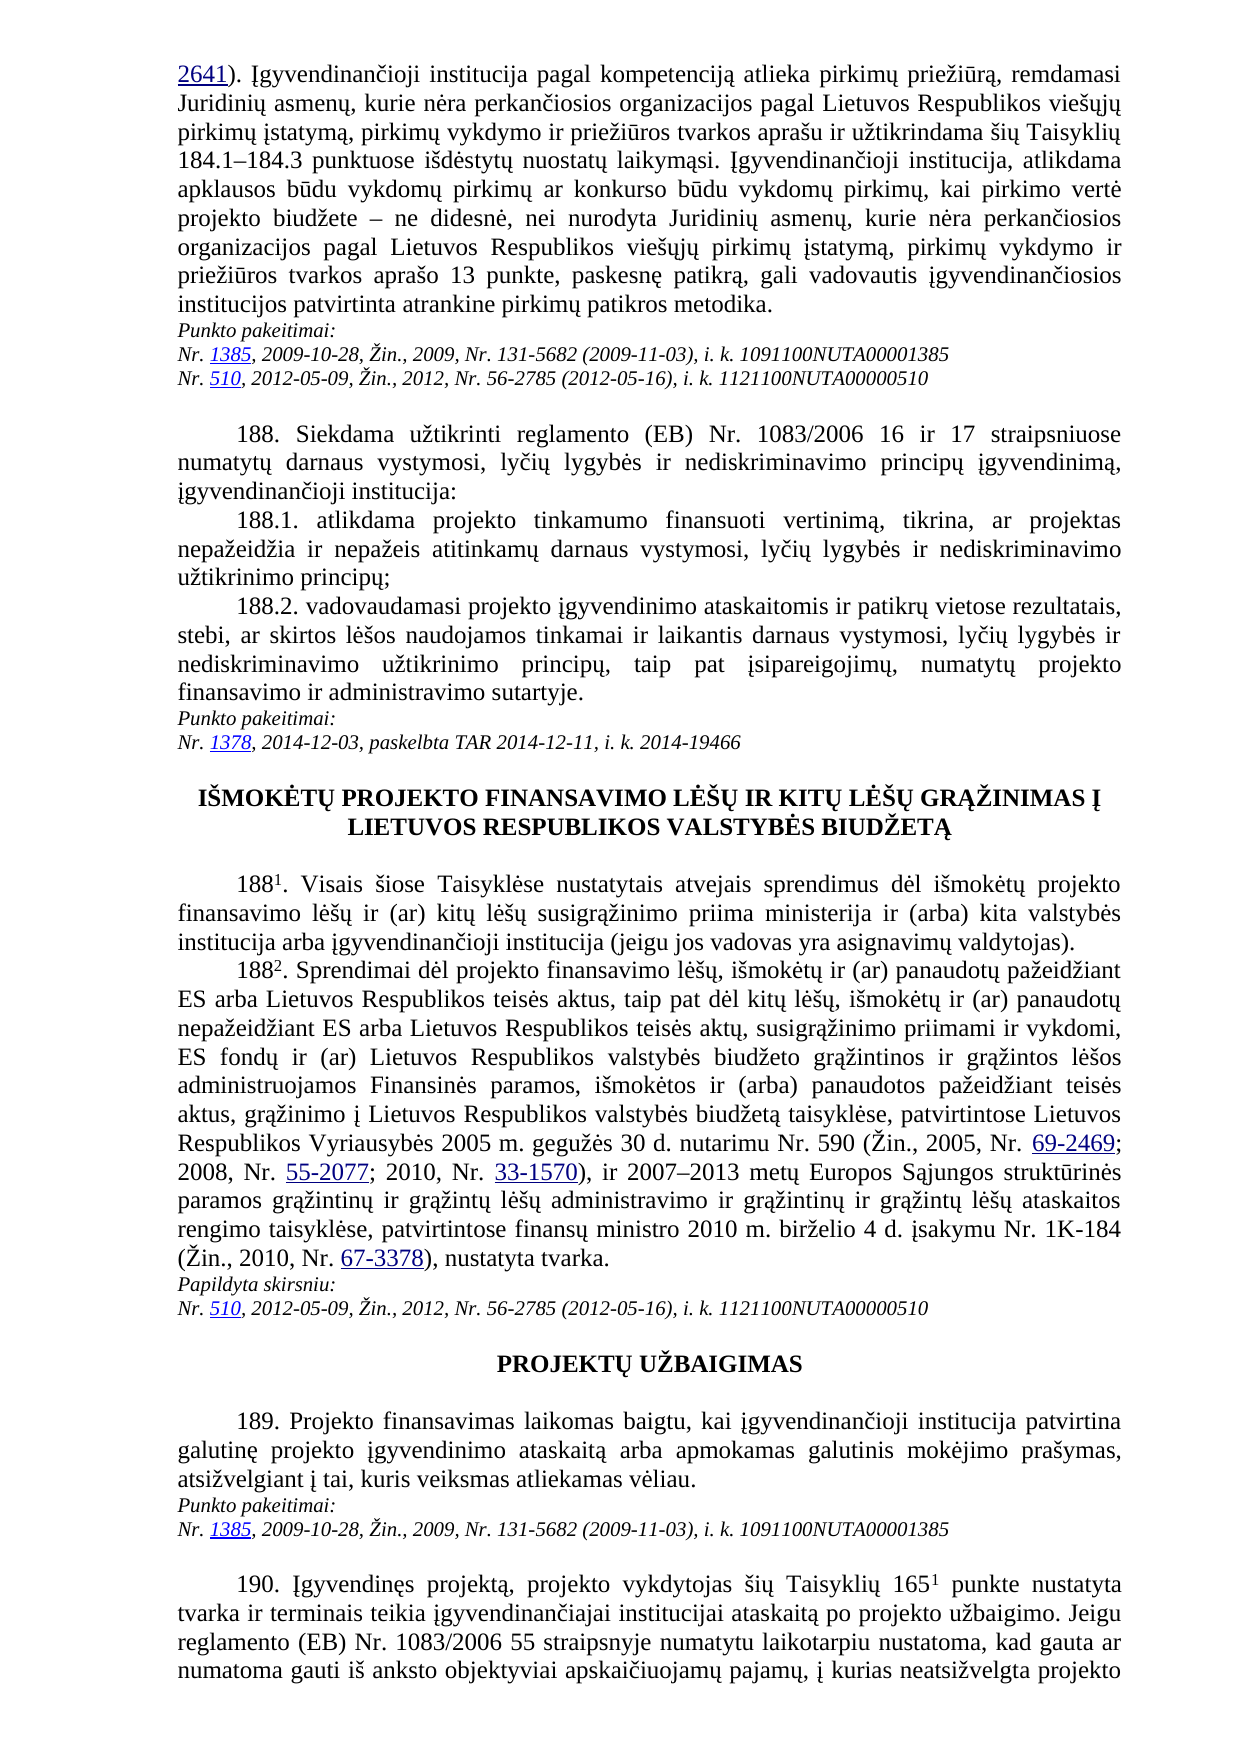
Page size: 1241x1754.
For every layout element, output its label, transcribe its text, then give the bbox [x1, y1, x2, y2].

text Nr. 510, 2012-05-09, Žin., 2012, Nr. 56-2785 (2012-05-16), i. k. 1121100NUTA00000510 [177, 1296, 1122, 1320]
text 188.1. atlikdama projekto tinkamumo finansuoti vertinimą, tikrina, ar projektas nepažeidžia ir nepažeis atitinkamų darnaus vystymosi, lyčių lygybės ir nediskriminavimo užtikrinimo principų; [177, 505, 1122, 591]
text Nr. 1385, 2009-10-28, Žin., 2009, Nr. 131-5682 (2009-11-03), i. k. 1091100NUTA00001385 [177, 1517, 1122, 1541]
text Nr. 510, 2012-05-09, Žin., 2012, Nr. 56-2785 (2012-05-16), i. k. 1121100NUTA00000510 [177, 366, 1122, 390]
text 1881. Visais šiose Taisyklėse nustatytais atvejais sprendimus dėl išmokėtų projekto finansavimo lėšų ir (ar) kitų lėšų susigrąžinimo priima ministerija ir (arba) kita valstybės institucija arba įgyvendinančioji institucija (jeigu jos vadovas yra asignavimų valdytojas). [177, 869, 1122, 956]
text 1882. Sprendimai dėl projekto finansavimo lėšų, išmokėtų ir (ar) panaudotų pažeidžiant ES arba Lietuvos Respublikos teisės aktus, taip pat dėl kitų lėšų, išmokėtų ir (ar) panaudotų nepažeidžiant ES arba Lietuvos Respublikos teisės aktų, susigrąžinimo priimami ir vykdomi, ES fondų ir (ar) Lietuvos Respublikos valstybės biudžeto grąžintinos ir grąžintos lėšos administruojamos Finansinės paramos, išmokėtos ir (arba) panaudotos pažeidžiant teisės aktus, grąžinimo į Lietuvos Respublikos valstybės biudžetą taisyklėse, patvirtintose Lietuvos Respublikos Vyriausybės 2005 m. gegužės 30 d. nutarimu Nr. 590 (Žin., 2005, Nr. 69-2469; 2008, Nr. 55-2077; 2010, Nr. 33-1570), ir 2007–2013 metų Europos Sąjungos struktūrinės paramos grąžintinų ir grąžintų lėšų administravimo ir grąžintinų ir grąžintų lėšų ataskaitos rengimo taisyklėse, patvirtintose finansų ministro 2010 m. birželio 4 d. įsakymu Nr. 1K-184 (Žin., 2010, Nr. 67-3378), nustatyta tvarka. [177, 956, 1122, 1272]
text Papildyta skirsniu: [177, 1272, 1122, 1296]
text Punkto pakeitimai: [177, 1492, 1122, 1517]
text Punkto pakeitimai: [177, 706, 1122, 730]
text 188. Siekdama užtikrinti reglamento (EB) Nr. 1083/2006 16 ir 17 straipsniuose numatytų darnaus vystymosi, lyčių lygybės ir nediskriminavimo principų įgyvendinimą, įgyvendinančioji institucija: [177, 419, 1122, 505]
text Nr. 1378, 2014-12-03, paskelbta TAR 2014-12-11, i. k. 2014-19466 [177, 730, 1122, 754]
text PROJEKTŲ UŽBAIGIMAS [177, 1349, 1122, 1377]
text Nr. 1385, 2009-10-28, Žin., 2009, Nr. 131-5682 (2009-11-03), i. k. 1091100NUTA00001385 [177, 342, 1122, 366]
text Punkto pakeitimai: [177, 318, 1122, 342]
text 188.2. vadovaudamasi projekto įgyvendinimo ataskaitomis ir patikrų vietose rezultatais, stebi, ar skirtos lėšos naudojamos tinkamai ir laikantis darnaus vystymosi, lyčių lygybės ir nediskriminavimo užtikrinimo principų, taip pat įsipareigojimų, numatytų projekto finansavimo ir administravimo sutartyje. [177, 591, 1122, 706]
text 189. Projekto finansavimas laikomas baigtu, kai įgyvendinančioji institucija patvirtina galutinę projekto įgyvendinimo ataskaitą arba apmokamas galutinis mokėjimo prašymas, atsižvelgiant į tai, kuris veiksmas atliekamas vėliau. [177, 1406, 1122, 1492]
text 2641). Įgyvendinančioji institucija pagal kompetenciją atlieka pirkimų priežiūrą, remdamasi Juridinių asmenų, kurie nėra perkančiosios organizacijos pagal Lietuvos Respublikos viešųjų pirkimų įstatymą, pirkimų vykdymo ir priežiūros tvarkos aprašu ir užtikrindama šių Taisyklių 184.1–184.3 punktuose išdėstytų nuostatų laikymąsi. Įgyvendinančioji institucija, atlikdama apklausos būdu vykdomų pirkimų ar konkurso būdu vykdomų pirkimų, kai pirkimo vertė projekto biudžete – ne didesnė, nei nurodyta Juridinių asmenų, kurie nėra perkančiosios organizacijos pagal Lietuvos Respublikos viešųjų pirkimų įstatymą, pirkimų vykdymo ir priežiūros tvarkos aprašo 13 punkte, paskesnę patikrą, gali vadovautis įgyvendinančiosios institucijos patvirtinta atrankine pirkimų patikros metodika. [177, 59, 1122, 318]
text IŠMOKĖTŲ PROJEKTO FINANSAVIMO LĖŠŲ IR KITŲ LĖŠŲ GRĄŽINIMAS Į LIETUVOS RESPUBLIKOS VALSTYBĖS BIUDŽETĄ [177, 783, 1122, 841]
text 190. Įgyvendinęs projektą, projekto vykdytojas šių Taisyklių 1651 punkte nustatyta tvarka ir terminais teikia įgyvendinančiajai institucijai ataskaitą po projekto užbaigimo. Jeigu reglamento (EB) Nr. 1083/2006 55 straipsnyje numatytu laikotarpiu nustatoma, kad gauta ar numatoma gauti iš anksto objektyviai apskaičiuojamų pajamų, į kurias neatsižvelgta projekto [177, 1569, 1122, 1684]
